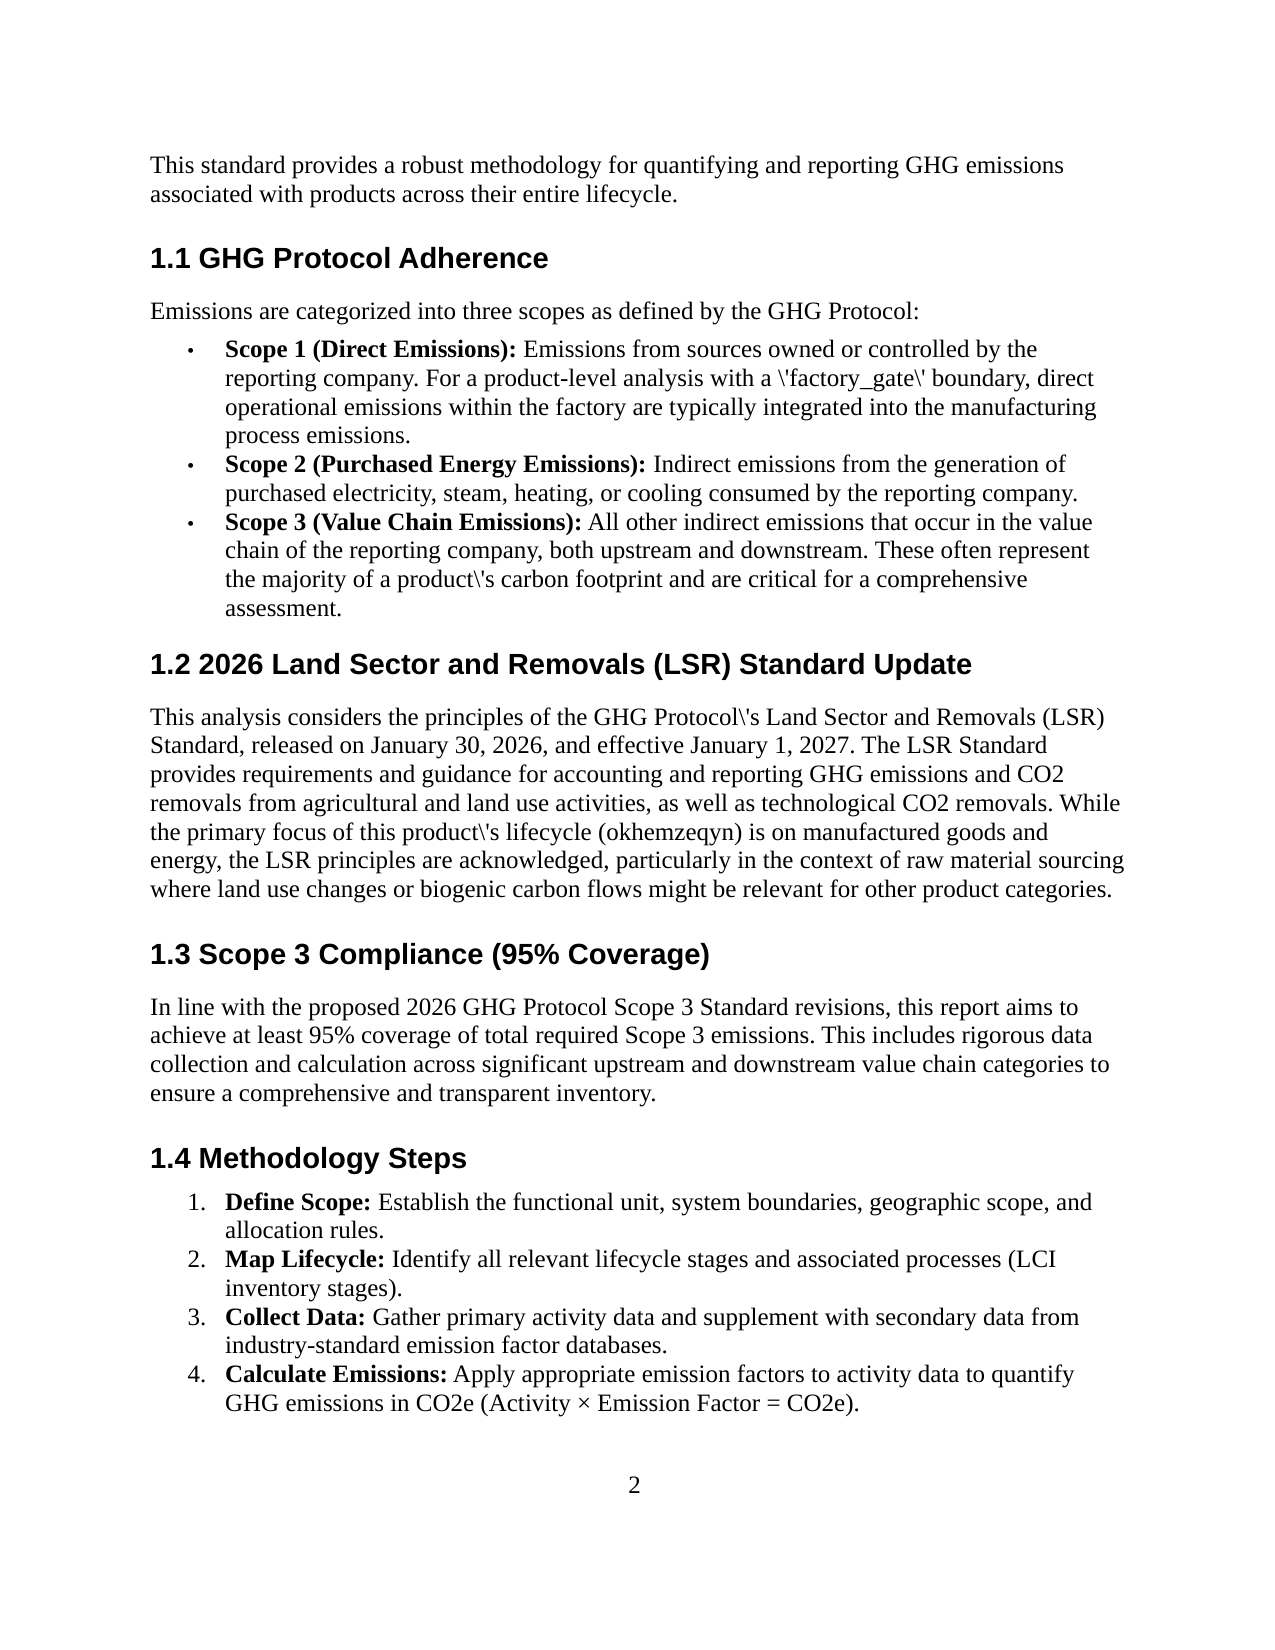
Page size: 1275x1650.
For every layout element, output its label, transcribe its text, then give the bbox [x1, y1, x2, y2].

list Define Scope: Establish the functional unit, system boundaries, geographic scope, and allocation rules. [187, 1187, 1125, 1244]
list Collect Data: Gather primary activity data and supplement with secondary data from industry-standard emission factor databases. [187, 1302, 1125, 1359]
text Emissions are categorized into three scopes as defined by the GHG Protocol: [150, 296, 1125, 325]
subtitle 1.1 GHG Protocol Adherence [150, 241, 1125, 275]
subtitle 1.2 2026 Land Sector and Removals (LSR) Standard Update [150, 647, 1125, 680]
list Scope 2 (Purchased Energy Emissions): Indirect emissions from the generation of purchased electricity, steam, heating, or cooling consumed by the reporting company. [187, 449, 1125, 507]
list Map Lifecycle: Identify all relevant lifecycle stages and associated processes (LCI inventory stages). [187, 1244, 1125, 1302]
text This analysis considers the principles of the GHG Protocol\'s Land Sector and Removals (LSR) Standard, released on January 30, 2026, and effective January 1, 2027. The LSR Standard provides requirements and guidance for accounting and reporting GHG emissions and CO2 removals from agricultural and land use activities, as well as technological CO2 removals. While the primary focus of this product\'s lifecycle (okhemzeqyn) is on manufactured goods and energy, the LSR principles are acknowledged, particularly in the context of raw material sourcing where land use changes or biogenic carbon flows might be relevant for other product categories. [150, 702, 1125, 903]
subtitle 1.4 Methodology Steps [150, 1141, 1125, 1174]
text In line with the proposed 2026 GHG Protocol Scope 3 Standard revisions, this report aims to achieve at least 95% coverage of total required Scope 3 emissions. This includes rigorous data collection and calculation across significant upstream and downstream value chain categories to ensure a comprehensive and transparent inventory. [150, 992, 1125, 1107]
list Calculate Emissions: Apply appropriate emission factors to activity data to quantify GHG emissions in CO2e (Activity × Emission Factor = CO2e). [187, 1359, 1125, 1417]
subtitle 1.3 Scope 3 Compliance (95% Coverage) [150, 937, 1125, 970]
list Scope 1 (Direct Emissions): Emissions from sources owned or controlled by the reporting company. For a product-level analysis with a \'factory_gate\' boundary, direct operational emissions within the factory are typically integrated into the manufacturing process emissions. [187, 334, 1125, 449]
text This standard provides a robust methodology for quantifying and reporting GHG emissions associated with products across their entire lifecycle. [150, 150, 1125, 207]
list Scope 3 (Value Chain Emissions): All other indirect emissions that occur in the value chain of the reporting company, both upstream and downstream. These often represent the majority of a product\'s carbon footprint and are critical for a comprehensive assessment. [187, 507, 1125, 622]
